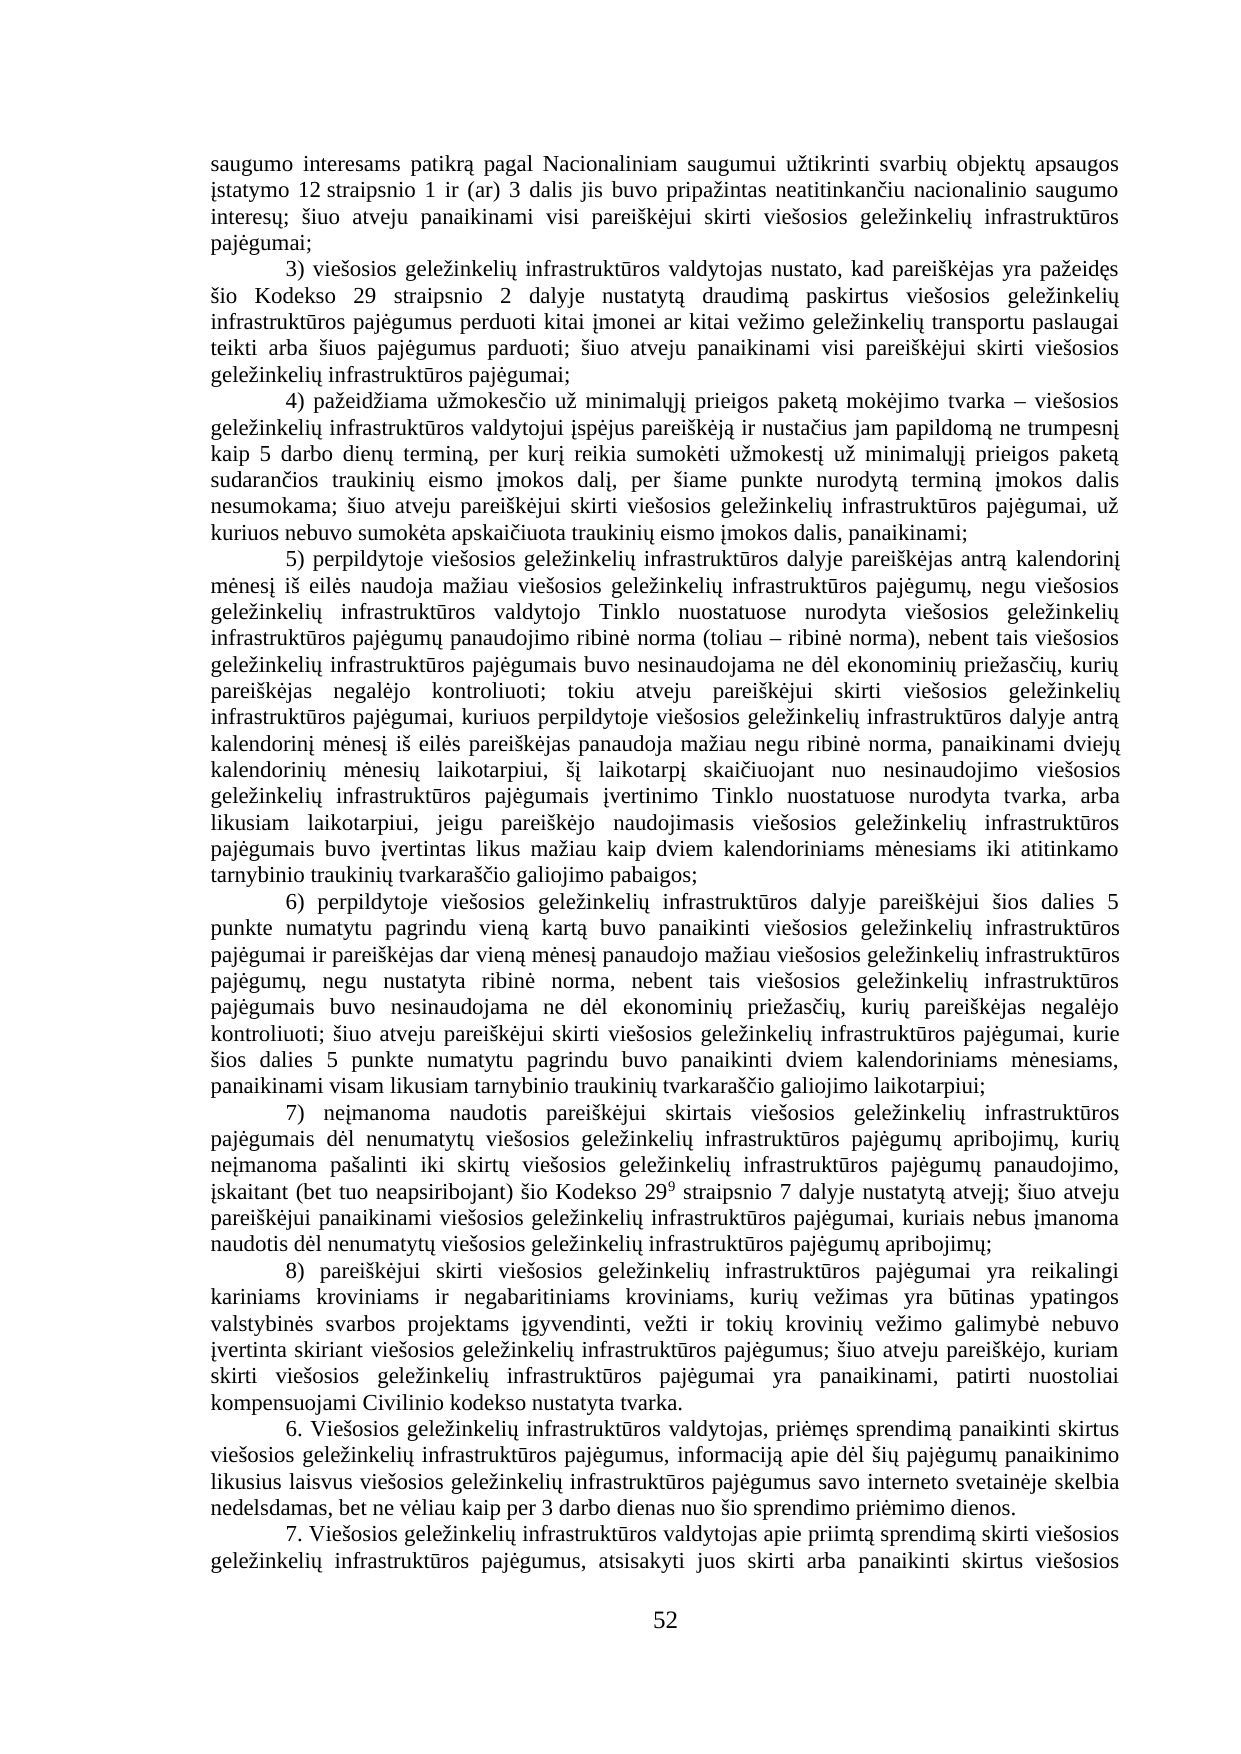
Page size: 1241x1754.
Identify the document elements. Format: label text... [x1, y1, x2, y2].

text 7) neįmanoma naudotis pareiškėjui skirtais viešosios geležinkelių infrastruktūros pajėgumais dėl nenumatytų viešosios geležinkelių infrastruktūros pajėgumų apribojimų, kurių neįmanoma pašalinti iki skirtų viešosios geležinkelių infrastruktūros pajėgumų panaudojimo, įskaitant (bet tuo neapsiribojant) šio Kodekso 299 straipsnio 7 dalyje nustatytą atvejį; šiuo atveju pareiškėjui panaikinami viešosios geležinkelių infrastruktūros pajėgumai, kuriais nebus įmanoma naudotis dėl nenumatytų viešosios geležinkelių infrastruktūros pajėgumų apribojimų; [210, 1099, 1120, 1257]
text 6. Viešosios geležinkelių infrastruktūros valdytojas, priėmęs sprendimą panaikinti skirtus viešosios geležinkelių infrastruktūros pajėgumus, informaciją apie dėl šių pajėgumų panaikinimo likusius laisvus viešosios geležinkelių infrastruktūros pajėgumus savo interneto svetainėje skelbia nedelsdamas, bet ne vėliau kaip per 3 darbo dienas nuo šio sprendimo priėmimo dienos. [210, 1415, 1120, 1520]
text 3) viešosios geležinkelių infrastruktūros valdytojas nustato, kad pareiškėjas yra pažeidęs šio Kodekso 29 straipsnio 2 dalyje nustatytą draudimą paskirtus viešosios geležinkelių infrastruktūros pajėgumus perduoti kitai įmonei ar kitai vežimo geležinkelių transportu paslaugai teikti arba šiuos pajėgumus parduoti; šiuo atveju panaikinami visi pareiškėjui skirti viešosios geležinkelių infrastruktūros pajėgumai; [210, 255, 1120, 387]
text 5) perpildytoje viešosios geležinkelių infrastruktūros dalyje pareiškėjas antrą kalendorinį mėnesį iš eilės naudoja mažiau viešosios geležinkelių infrastruktūros pajėgumų, negu viešosios geležinkelių infrastruktūros valdytojo Tinklo nuostatuose nurodyta viešosios geležinkelių infrastruktūros pajėgumų panaudojimo ribinė norma (toliau – ribinė norma), nebent tais viešosios geležinkelių infrastruktūros pajėgumais buvo nesinaudojama ne dėl ekonominių priežasčių, kurių pareiškėjas negalėjo kontroliuoti; tokiu atveju pareiškėjui skirti viešosios geležinkelių infrastruktūros pajėgumai, kuriuos perpildytoje viešosios geležinkelių infrastruktūros dalyje antrą kalendorinį mėnesį iš eilės pareiškėjas panaudoja mažiau negu ribinė norma, panaikinami dviejų kalendorinių mėnesių laikotarpiui, šį laikotarpį skaičiuojant nuo nesinaudojimo viešosios geležinkelių infrastruktūros pajėgumais įvertinimo Tinklo nuostatuose nurodyta tvarka, arba likusiam laikotarpiui, jeigu pareiškėjo naudojimasis viešosios geležinkelių infrastruktūros pajėgumais buvo įvertintas likus mažiau kaip dviem kalendoriniams mėnesiams iki atitinkamo tarnybinio traukinių tvarkaraščio galiojimo pabaigos; [210, 545, 1120, 888]
text 7. Viešosios geležinkelių infrastruktūros valdytojas apie priimtą sprendimą skirti viešosios geležinkelių infrastruktūros pajėgumus, atsisakyti juos skirti arba panaikinti skirtus viešosios [210, 1520, 1120, 1573]
text saugumo interesams patikrą pagal Nacionaliniam saugumui užtikrinti svarbių objektų apsaugos įstatymo 12 straipsnio 1 ir (ar) 3 dalis jis buvo pripažintas neatitinkančiu nacionalinio saugumo interesų; šiuo atveju panaikinami visi pareiškėjui skirti viešosios geležinkelių infrastruktūros pajėgumai; [210, 150, 1120, 255]
text 8) pareiškėjui skirti viešosios geležinkelių infrastruktūros pajėgumai yra reikalingi kariniams kroviniams ir negabaritiniams kroviniams, kurių vežimas yra būtinas ypatingos valstybinės svarbos projektams įgyvendinti, vežti ir tokių krovinių vežimo galimybė nebuvo įvertinta skiriant viešosios geležinkelių infrastruktūros pajėgumus; šiuo atveju pareiškėjo, kuriam skirti viešosios geležinkelių infrastruktūros pajėgumai yra panaikinami, patirti nuostoliai kompensuojami Civilinio kodekso nustatyta tvarka. [210, 1257, 1120, 1415]
text 4) pažeidžiama užmokesčio už minimalųjį prieigos paketą mokėjimo tvarka – viešosios geležinkelių infrastruktūros valdytojui įspėjus pareiškėją ir nustačius jam papildomą ne trumpesnį kaip 5 darbo dienų terminą, per kurį reikia sumokėti užmokestį už minimalųjį prieigos paketą sudarančios traukinių eismo įmokos dalį, per šiame punkte nurodytą terminą įmokos dalis nesumokama; šiuo atveju pareiškėjui skirti viešosios geležinkelių infrastruktūros pajėgumai, už kuriuos nebuvo sumokėta apskaičiuota traukinių eismo įmokos dalis, panaikinami; [210, 387, 1120, 545]
text 6) perpildytoje viešosios geležinkelių infrastruktūros dalyje pareiškėjui šios dalies 5 punkte numatytu pagrindu vieną kartą buvo panaikinti viešosios geležinkelių infrastruktūros pajėgumai ir pareiškėjas dar vieną mėnesį panaudojo mažiau viešosios geležinkelių infrastruktūros pajėgumų, negu nustatyta ribinė norma, nebent tais viešosios geležinkelių infrastruktūros pajėgumais buvo nesinaudojama ne dėl ekonominių priežasčių, kurių pareiškėjas negalėjo kontroliuoti; šiuo atveju pareiškėjui skirti viešosios geležinkelių infrastruktūros pajėgumai, kurie šios dalies 5 punkte numatytu pagrindu buvo panaikinti dviem kalendoriniams mėnesiams, panaikinami visam likusiam tarnybinio traukinių tvarkaraščio galiojimo laikotarpiui; [210, 888, 1120, 1099]
